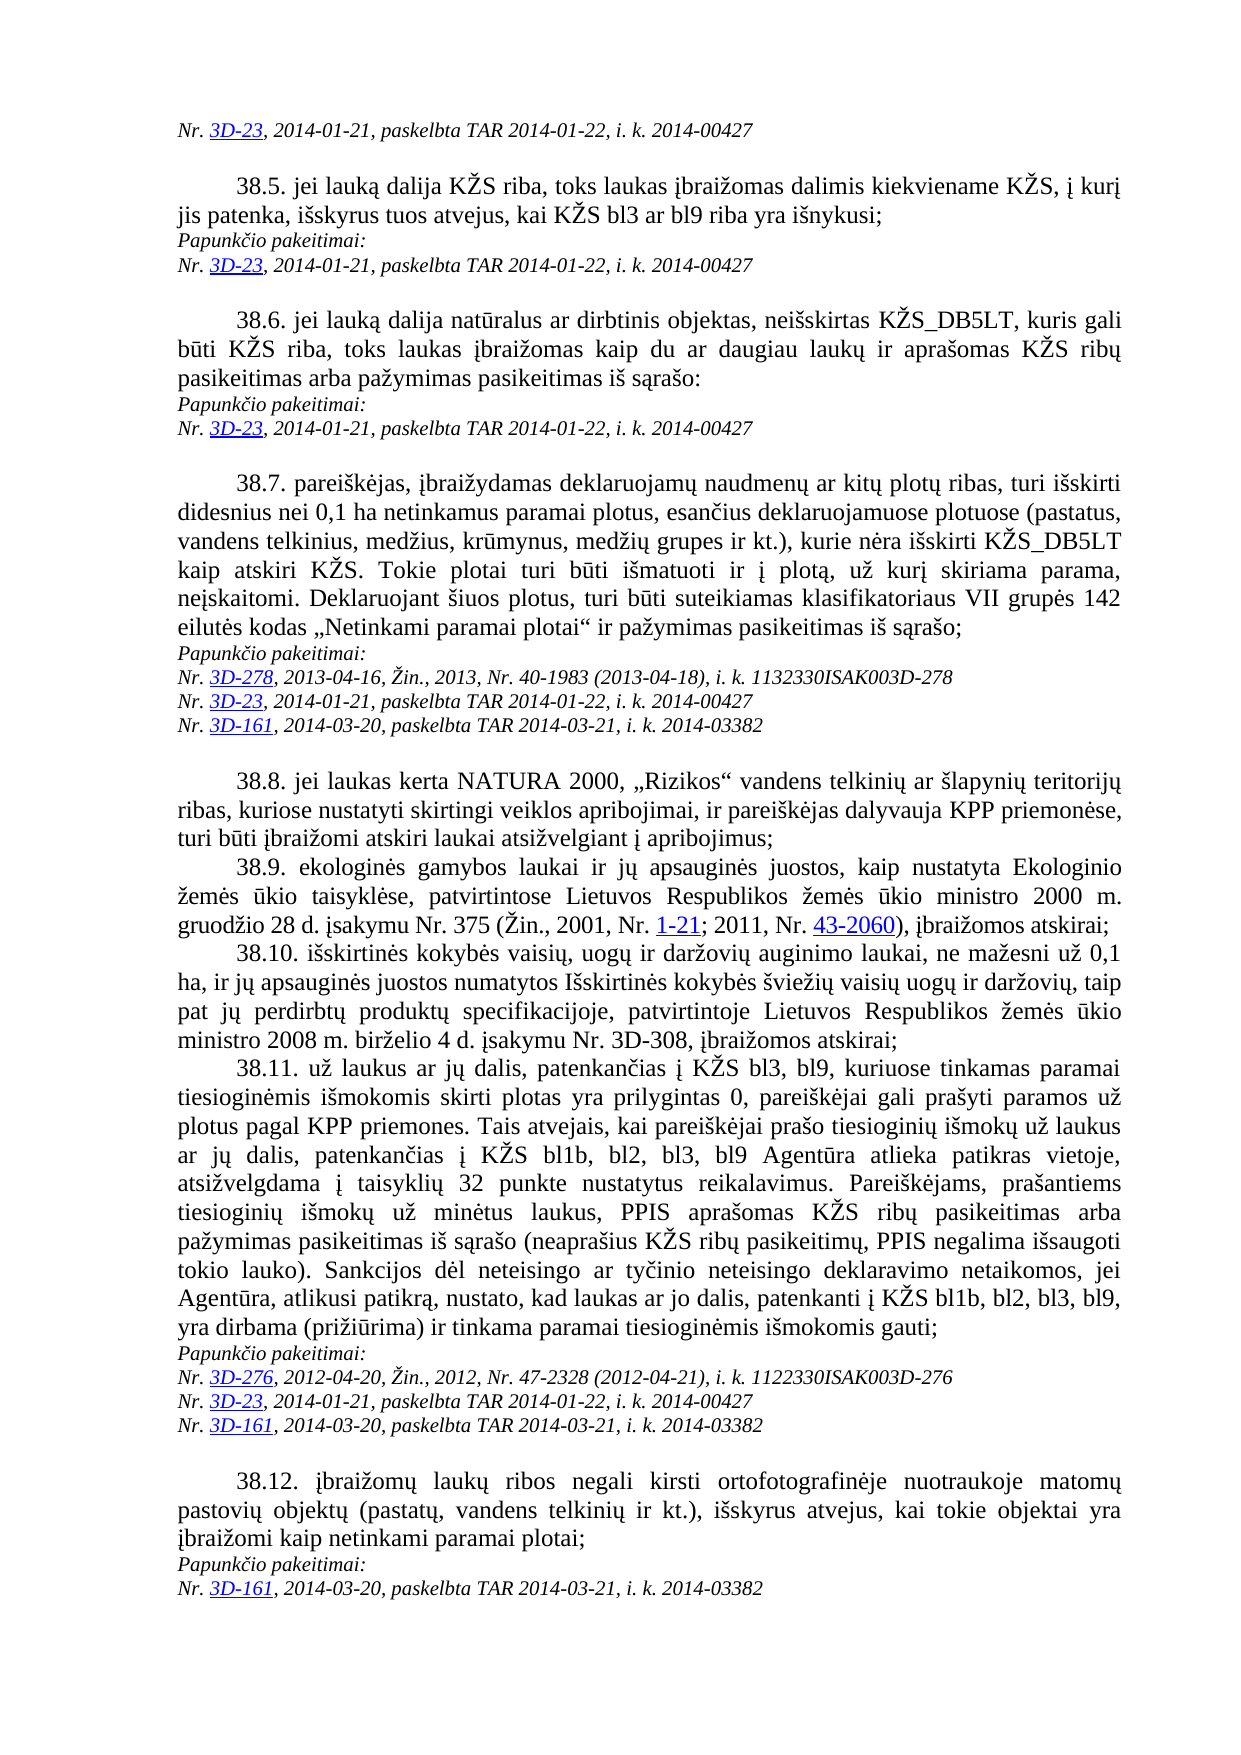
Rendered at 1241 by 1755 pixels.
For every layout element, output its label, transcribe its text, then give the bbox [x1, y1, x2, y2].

text Nr. 3D-161, 2014-03-20, paskelbta TAR 2014-03-21, i. k. 2014-03382 [177, 713, 1122, 737]
text Nr. 3D-161, 2014-03-20, paskelbta TAR 2014-03-21, i. k. 2014-03382 [177, 1576, 1122, 1600]
text 38.12. įbraižomų laukų ribos negali kirsti ortofotografinėje nuotraukoje matomų pastovių objektų (pastatų, vandens telkinių ir kt.), išskyrus atvejus, kai tokie objektai yra įbraižomi kaip netinkami paramai plotai; [177, 1466, 1122, 1552]
text Nr. 3D-23, 2014-01-21, paskelbta TAR 2014-01-22, i. k. 2014-00427 [177, 1389, 1122, 1413]
text 38.7. pareiškėjas, įbraižydamas deklaruojamų naudmenų ar kitų plotų ribas, turi išskirti didesnius nei 0,1 ha netinkamus paramai plotus, esančius deklaruojamuose plotuose (pastatus, vandens telkinius, medžius, krūmynus, medžių grupes ir kt.), kurie nėra išskirti KŽS_DB5LT kaip atskiri KŽS. Tokie plotai turi būti išmatuoti ir į plotą, už kurį skiriama parama, neįskaitomi. Deklaruojant šiuos plotus, turi būti suteikiamas klasifikatoriaus VII grupės 142 eilutės kodas „Netinkami paramai plotai“ ir pažymimas pasikeitimas iš sąrašo; [177, 468, 1122, 641]
text Papunkčio pakeitimai: [177, 641, 1122, 665]
text 38.10. išskirtinės kokybės vaisių, uogų ir daržovių auginimo laukai, ne mažesni už 0,1 ha, ir jų apsauginės juostos numatytos Išskirtinės kokybės šviežių vaisių uogų ir daržovių, taip pat jų perdirbtų produktų specifikacijoje, patvirtintoje Lietuvos Respublikos žemės ūkio ministro 2008 m. birželio 4 d. įsakymu Nr. 3D-308, įbraižomos atskirai; [177, 938, 1122, 1053]
text 38.8. jei laukas kerta NATURA 2000, „Rizikos“ vandens telkinių ar šlapynių teritorijų ribas, kuriose nustatyti skirtingi veiklos apribojimai, ir pareiškėjas dalyvauja KPP priemonėse, turi būti įbraižomi atskiri laukai atsižvelgiant į apribojimus; [177, 766, 1122, 852]
text Papunkčio pakeitimai: [177, 1341, 1122, 1365]
text Papunkčio pakeitimai: [177, 228, 1122, 252]
text 38.6. jei lauką dalija natūralus ar dirbtinis objektas, neišskirtas KŽS_DB5LT, kuris gali būti KŽS riba, toks laukas įbraižomas kaip du ar daugiau laukų ir aprašomas KŽS ribų pasikeitimas arba pažymimas pasikeitimas iš sąrašo: [177, 305, 1122, 392]
text Nr. 3D-276, 2012-04-20, Žin., 2012, Nr. 47-2328 (2012-04-21), i. k. 1122330ISAK003D-276 [177, 1365, 1122, 1389]
text Nr. 3D-23, 2014-01-21, paskelbta TAR 2014-01-22, i. k. 2014-00427 [177, 416, 1122, 440]
text Papunkčio pakeitimai: [177, 1552, 1122, 1576]
text Nr. 3D-161, 2014-03-20, paskelbta TAR 2014-03-21, i. k. 2014-03382 [177, 1413, 1122, 1437]
text 38.9. ekologinės gamybos laukai ir jų apsauginės juostos, kaip nustatyta Ekologinio žemės ūkio taisyklėse, patvirtintose Lietuvos Respublikos žemės ūkio ministro 2000 m. gruodžio 28 d. įsakymu Nr. 375 (Žin., 2001, Nr. 1-21; 2011, Nr. 43-2060), įbraižomos atskirai; [177, 852, 1122, 938]
text Papunkčio pakeitimai: [177, 392, 1122, 416]
text Nr. 3D-23, 2014-01-21, paskelbta TAR 2014-01-22, i. k. 2014-00427 [177, 118, 1122, 142]
text Nr. 3D-23, 2014-01-21, paskelbta TAR 2014-01-22, i. k. 2014-00427 [177, 252, 1122, 277]
text Nr. 3D-278, 2013-04-16, Žin., 2013, Nr. 40-1983 (2013-04-18), i. k. 1132330ISAK003D-278 [177, 665, 1122, 689]
text 38.5. jei lauką dalija KŽS riba, toks laukas įbraižomas dalimis kiekviename KŽS, į kurį jis patenka, išskyrus tuos atvejus, kai KŽS bl3 ar bl9 riba yra išnykusi; [177, 171, 1122, 228]
text 38.11. už laukus ar jų dalis, patenkančias į KŽS bl3, bl9, kuriuose tinkamas paramai tiesioginėmis išmokomis skirti plotas yra prilygintas 0, pareiškėjai gali prašyti paramos už plotus pagal KPP priemones. Tais atvejais, kai pareiškėjai prašo tiesioginių išmokų už laukus ar jų dalis, patenkančias į KŽS bl1b, bl2, bl3, bl9 Agentūra atlieka patikras vietoje, atsižvelgdama į taisyklių 32 punkte nustatytus reikalavimus. Pareiškėjams, prašantiems tiesioginių išmokų už minėtus laukus, PPIS aprašomas KŽS ribų pasikeitimas arba pažymimas pasikeitimas iš sąrašo (neaprašius KŽS ribų pasikeitimų, PPIS negalima išsaugoti tokio lauko). Sankcijos dėl neteisingo ar tyčinio neteisingo deklaravimo netaikomos, jei Agentūra, atlikusi patikrą, nustato, kad laukas ar jo dalis, patenkanti į KŽS bl1b, bl2, bl3, bl9, yra dirbama (prižiūrima) ir tinkama paramai tiesioginėmis išmokomis gauti; [177, 1053, 1122, 1341]
text Nr. 3D-23, 2014-01-21, paskelbta TAR 2014-01-22, i. k. 2014-00427 [177, 689, 1122, 713]
